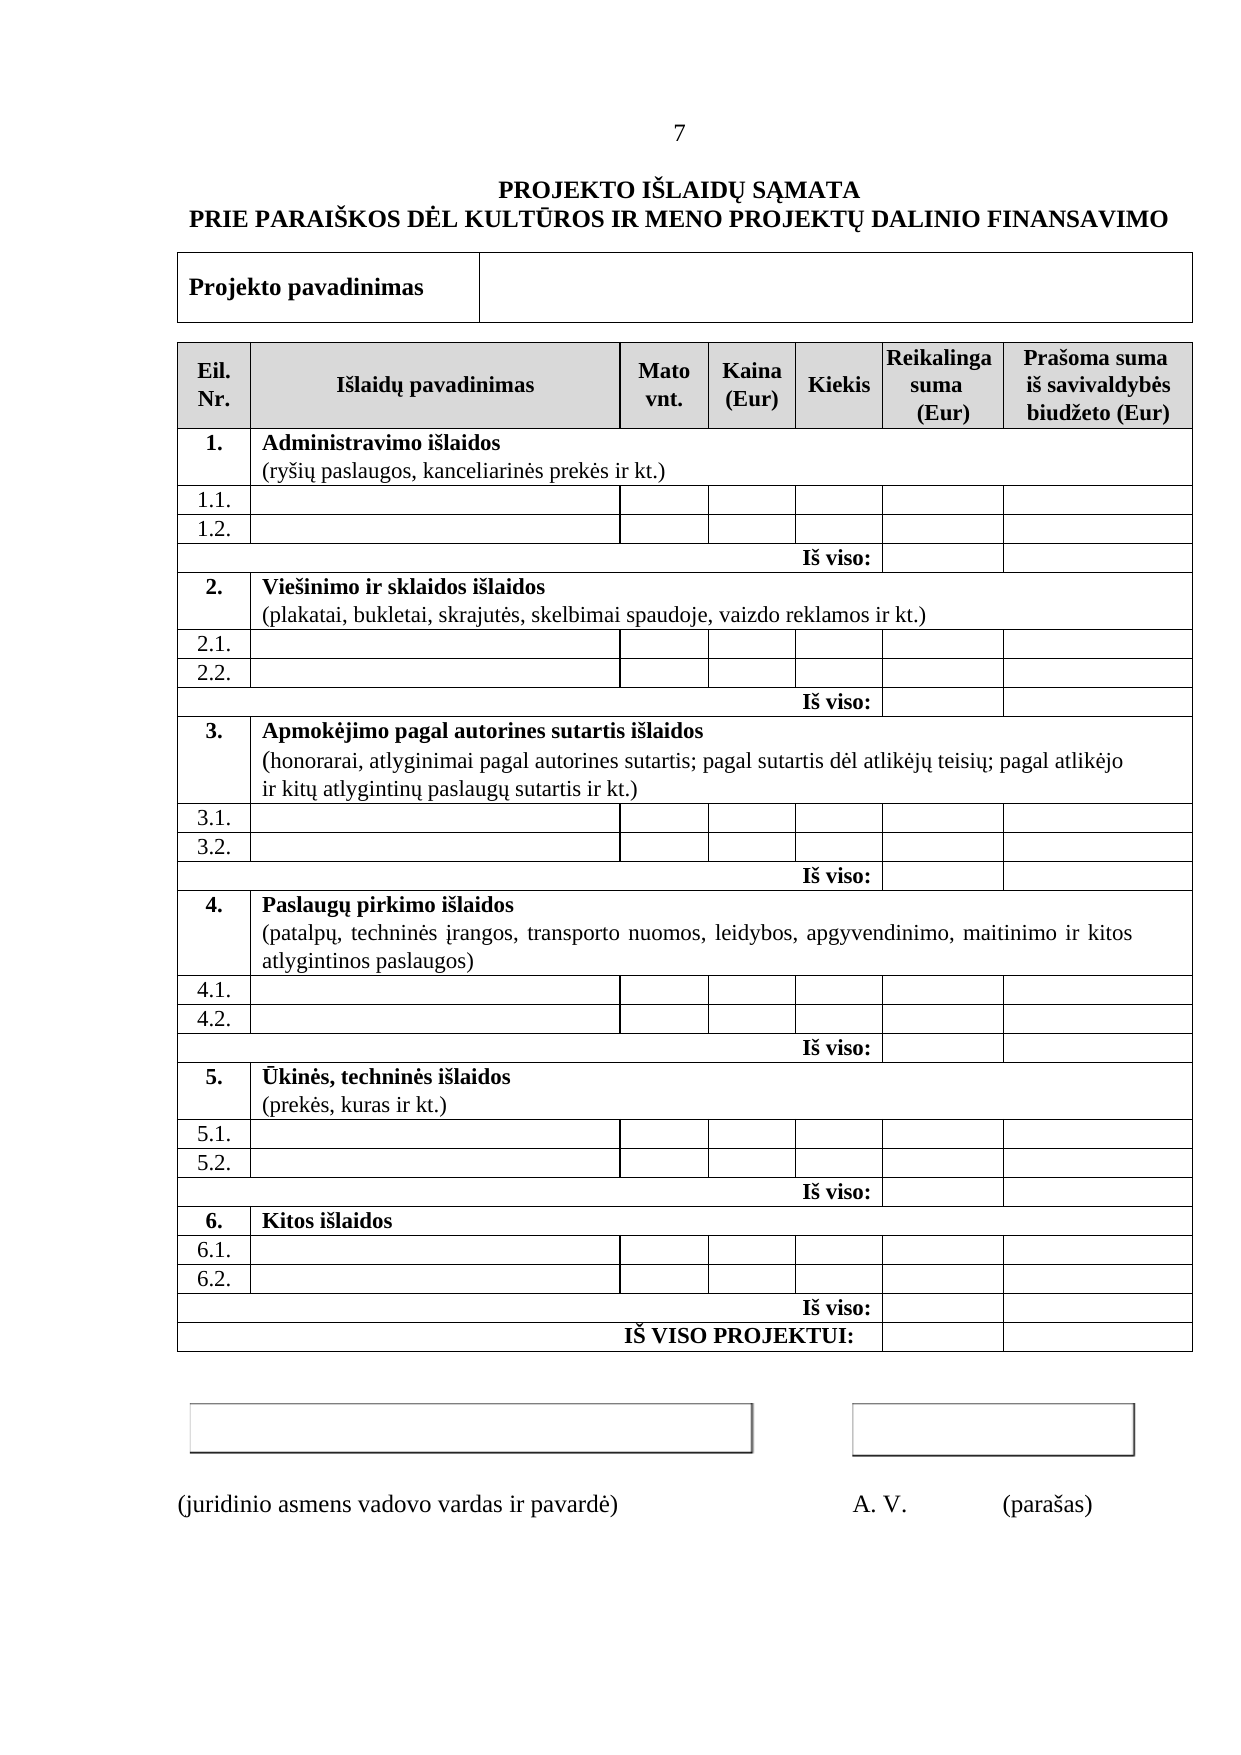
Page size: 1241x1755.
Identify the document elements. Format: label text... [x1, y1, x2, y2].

table_cell [1004, 1236, 1192, 1264]
table_cell [251, 1265, 619, 1293]
table_cell [796, 486, 882, 514]
table_cell Kitos išlaidos [251, 1207, 1192, 1235]
table_cell [1004, 630, 1192, 658]
table_cell [796, 630, 882, 658]
table_cell [1004, 1178, 1192, 1206]
table_header [480, 253, 1192, 322]
table_cell [621, 486, 708, 514]
table_cell 2.2. [178, 659, 250, 687]
table_cell [709, 1265, 795, 1293]
table_cell Iš viso: [178, 1294, 882, 1322]
table_header Prašoma suma iš savivaldybės biudžeto (Eur) [1004, 343, 1192, 428]
table_cell [1004, 1005, 1192, 1033]
table_cell [796, 1265, 882, 1293]
table_cell [621, 515, 708, 543]
table_cell [251, 515, 619, 543]
table_cell [621, 1149, 708, 1177]
table_cell [883, 976, 1003, 1004]
table_cell [709, 804, 795, 832]
table_cell 6. [178, 1207, 250, 1235]
table_cell [251, 833, 619, 861]
table_cell Iš viso: [178, 1034, 882, 1062]
table_cell [1004, 1323, 1192, 1351]
table_header Mato vnt. [621, 343, 708, 428]
table_cell [883, 630, 1003, 658]
table_cell [883, 515, 1003, 543]
table_cell Apmokėjimo pagal autorines sutartis išlaidos (honorarai, atlyginimai pagal autorines sutartis; pagal sutartis dėl atlikėjų teisių; pagal atlikėjo ir kitų atlygintinų paslaugų sutartis ir kt.) [251, 717, 1192, 803]
table_cell [796, 1149, 882, 1177]
table_cell [1004, 486, 1192, 514]
table_cell [883, 1149, 1003, 1177]
table_cell [709, 515, 795, 543]
table_cell 5.1. [178, 1120, 250, 1148]
table_cell [251, 630, 619, 658]
table_cell 6.2. [178, 1265, 250, 1293]
table_cell [251, 659, 619, 687]
table_cell [796, 659, 882, 687]
table_cell [796, 833, 882, 861]
table_cell [883, 804, 1003, 832]
table_cell [621, 1120, 708, 1148]
table_cell 6.1. [178, 1236, 250, 1264]
table_cell Paslaugų pirkimo išlaidos (patalpų, techninės įrangos, transporto nuomos, leidybos, apgyvendinimo, maitinimo ir kitos atlygintinos paslaugos) [251, 891, 1192, 975]
text PROJEKTO IŠLAIDŲ SĄMATA [177, 176, 1181, 204]
text (juridinio asmens vadovo vardas ir pavardė) A. V. (parašas) [177, 1489, 1181, 1517]
table_cell [883, 1120, 1003, 1148]
table_cell [709, 659, 795, 687]
table_cell [883, 1236, 1003, 1264]
table_cell [883, 1178, 1003, 1206]
table_header Kaina (Eur) [709, 343, 795, 428]
table_cell [621, 659, 708, 687]
table_cell [883, 544, 1003, 572]
table_cell [251, 1005, 619, 1033]
table_cell [251, 1149, 619, 1177]
table_header Projekto pavadinimas [178, 253, 479, 322]
table_cell [621, 1265, 708, 1293]
table_cell 2. [178, 573, 250, 629]
table_cell 3. [178, 717, 250, 803]
table_header Reikalinga suma (Eur) [883, 343, 1003, 428]
table_header Išlaidų pavadinimas [251, 343, 619, 428]
table_cell 4. [178, 891, 250, 975]
table_cell [1004, 515, 1192, 543]
table_cell Ūkinės, techninės išlaidos (prekės, kuras ir kt.) [251, 1063, 1192, 1119]
table_cell 1.1. [178, 486, 250, 514]
table_cell [883, 1323, 1003, 1351]
table_cell [1004, 544, 1192, 572]
table_cell [883, 862, 1003, 890]
table_cell [796, 1005, 882, 1033]
table_cell [621, 833, 708, 861]
table_cell [709, 833, 795, 861]
table_cell [1004, 688, 1192, 716]
table_cell [621, 804, 708, 832]
table_cell 2.1. [178, 630, 250, 658]
table_cell [883, 1265, 1003, 1293]
table_cell Iš viso: [178, 1178, 882, 1206]
table_cell [1004, 804, 1192, 832]
table_cell [1004, 1120, 1192, 1148]
table_cell [1004, 862, 1192, 890]
table_cell [709, 630, 795, 658]
table_cell [709, 486, 795, 514]
table_cell [883, 833, 1003, 861]
table_cell 5.2. [178, 1149, 250, 1177]
table_cell [709, 1149, 795, 1177]
table_cell [251, 976, 619, 1004]
table_cell [621, 976, 708, 1004]
table_cell 1. [178, 429, 250, 485]
table_cell [883, 688, 1003, 716]
table_cell Viešinimo ir sklaidos išlaidos (plakatai, bukletai, skrajutės, skelbimai spaudoje, vaizdo reklamos ir kt.) [251, 573, 1192, 629]
table_cell [1004, 976, 1192, 1004]
table_cell 1.2. [178, 515, 250, 543]
table_cell 4.2. [178, 1005, 250, 1033]
table_cell 3.1. [178, 804, 250, 832]
table_header Kiekis [796, 343, 882, 428]
table_cell [796, 804, 882, 832]
table_cell [1004, 659, 1192, 687]
table_cell [883, 1294, 1003, 1322]
table_cell [883, 486, 1003, 514]
table_cell [883, 659, 1003, 687]
table_cell [621, 1005, 708, 1033]
table_cell [883, 1034, 1003, 1062]
table_cell IŠ VISO PROJEKTUI: [178, 1323, 882, 1351]
table_cell [1004, 1034, 1192, 1062]
table_cell [251, 1236, 619, 1264]
table_cell Administravimo išlaidos (ryšių paslaugos, kanceliarinės prekės ir kt.) [251, 429, 1192, 485]
table_cell Iš viso: [178, 544, 882, 572]
table_cell [1004, 833, 1192, 861]
table_header Eil. Nr. [178, 343, 250, 428]
table_cell [1004, 1149, 1192, 1177]
table_cell [709, 1120, 795, 1148]
table_cell 4.1. [178, 976, 250, 1004]
table_cell [796, 1236, 882, 1264]
table_cell [796, 1120, 882, 1148]
table_cell [709, 976, 795, 1004]
table_cell [709, 1236, 795, 1264]
table_cell [796, 515, 882, 543]
table_cell Iš viso: [178, 688, 882, 716]
table_cell [709, 1005, 795, 1033]
table_cell [883, 1005, 1003, 1033]
table_cell 5. [178, 1063, 250, 1119]
table_cell [621, 630, 708, 658]
table_cell [251, 1120, 619, 1148]
text PRIE PARAIŠKOS DĖL KULTŪROS IR MENO PROJEKTŲ DALINIO FINANSAVIMO [177, 204, 1181, 233]
table_cell 3.2. [178, 833, 250, 861]
table_cell [621, 1236, 708, 1264]
table_cell [1004, 1265, 1192, 1293]
table_cell Iš viso: [178, 862, 882, 890]
table_cell [796, 976, 882, 1004]
table_cell [1004, 1294, 1192, 1322]
table_cell [251, 804, 619, 832]
table_cell [251, 486, 619, 514]
